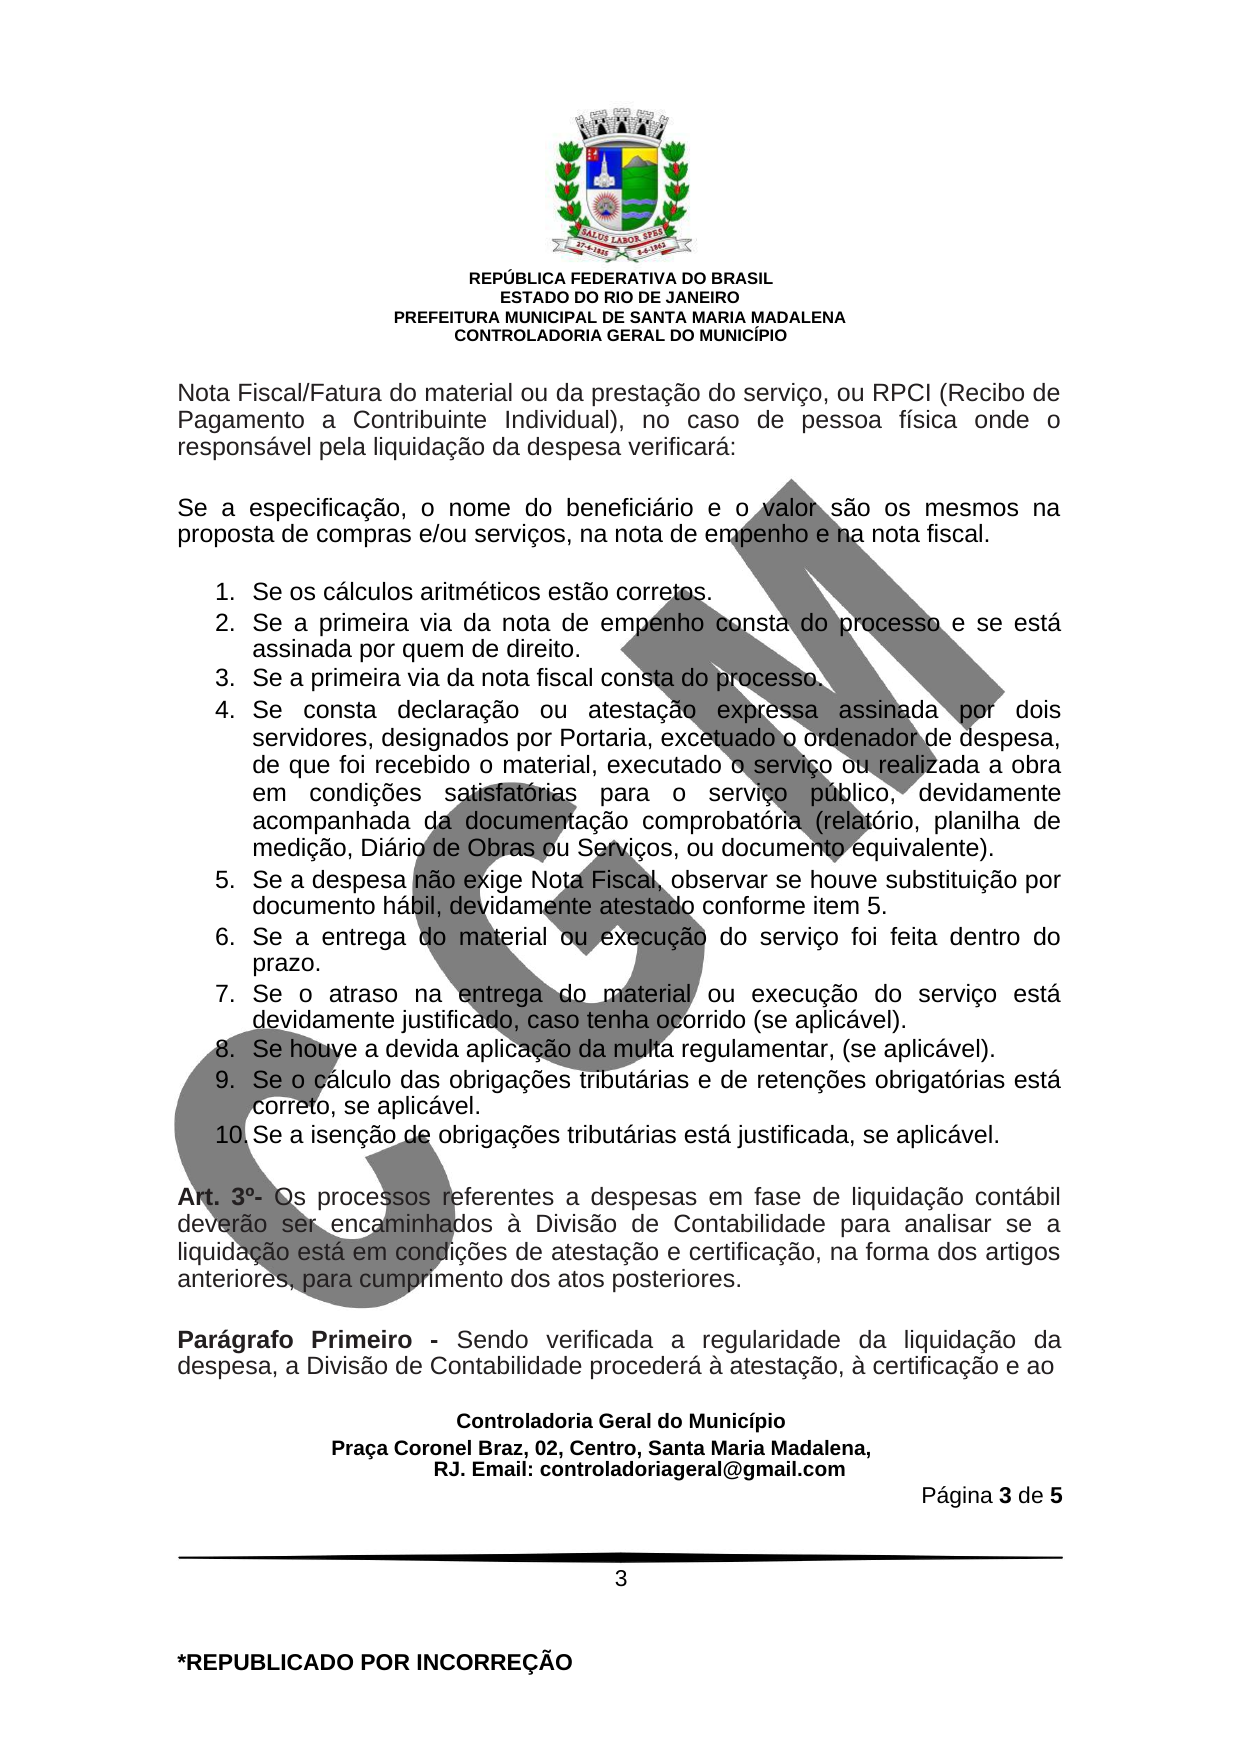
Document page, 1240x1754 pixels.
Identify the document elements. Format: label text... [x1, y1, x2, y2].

list Se consta declaração ou atestação expressa assinada por dois servidores, designados por Portaria, excetuado o ordenador de despesa, de que foi recebido o material, executado o serviço ou realizada a obra em condições satisfatórias para o serviço público, devidamente acompanhada da documentação comprobatória (relatório, planilha de medição, Diário de Obras ou Serviços, ou documento equivalente). [1007, 696, 1062, 862]
text 3 [614, 1565, 1062, 1591]
list Se a entrega do material ou execução do serviço foi feita dentro do prazo. [1007, 925, 1062, 977]
list Se a isenção de obrigações tributárias está justificada, se aplicável. [1007, 1120, 1062, 1149]
text Página 3 de 5 [177, 1482, 1062, 1509]
text *REPUBLICADO POR INCORREÇÃO [177, 1649, 1062, 1675]
list Se a despesa não exige Nota Fiscal, observar se houve substituição por documento hábil, devidamente atestado conforme item 5. [1007, 868, 1062, 919]
list Se os cálculos aritméticos estão corretos. [1007, 577, 1062, 605]
text Parágrafo Primeiro - Sendo verificada a regularidade da liquidação da despesa, a Divisão de Contabilidade procederá à atestação, à certificação e ao [177, 1328, 1062, 1379]
text Nota Fiscal/Fatura do material ou da prestação do serviço, ou RPCI (Recibo de Pagamento a Contribuinte Individual), no caso de pessoa física onde o responsável pela liquidação da despesa verificará: [177, 381, 1062, 461]
list Se a primeira via da nota de empenho consta do processo e se está assinada por quem de direito. [1007, 611, 1062, 662]
list Se a primeira via da nota fiscal consta do processo. [1007, 662, 1062, 691]
list Se houve a devida aplicação da multa regulamentar, (se aplicável). [1007, 1034, 1062, 1063]
list Se o atraso na entrega do material ou execução do serviço está devidamente justificado, caso tenha ocorrido (se aplicável). [1007, 982, 1062, 1034]
text PREFEITURA MUNICIPAL DE SANTA MARIA MADALENA [394, 307, 1062, 327]
text ESTADO DO RIO DE JANEIRO [500, 288, 1062, 307]
list Se o cálculo das obrigações tributárias e de retenções obrigatórias está correto, se aplicável. [1007, 1068, 1062, 1120]
text CONTROLADORIA GERAL DO MUNICÍPIO [454, 327, 1062, 345]
text Controladoria Geral do Município [456, 1409, 1062, 1433]
text REPÚBLICA FEDERATIVA DO BRASIL [469, 269, 1062, 288]
text Art. 3º- Os processos referentes a despesas em fase de liquidação contábil deverão ser encaminhados à Divisão de Contabilidade para analisar se a liquidação está em condições de atestação e certificação, na forma dos artigos anteriores, para cumprimento dos atos posteriores. [1007, 1183, 1062, 1293]
text Praça Coronel Braz, 02, Centro, Santa Maria Madalena, RJ. Email: controladoriageral@gmail.com [331, 1438, 908, 1481]
